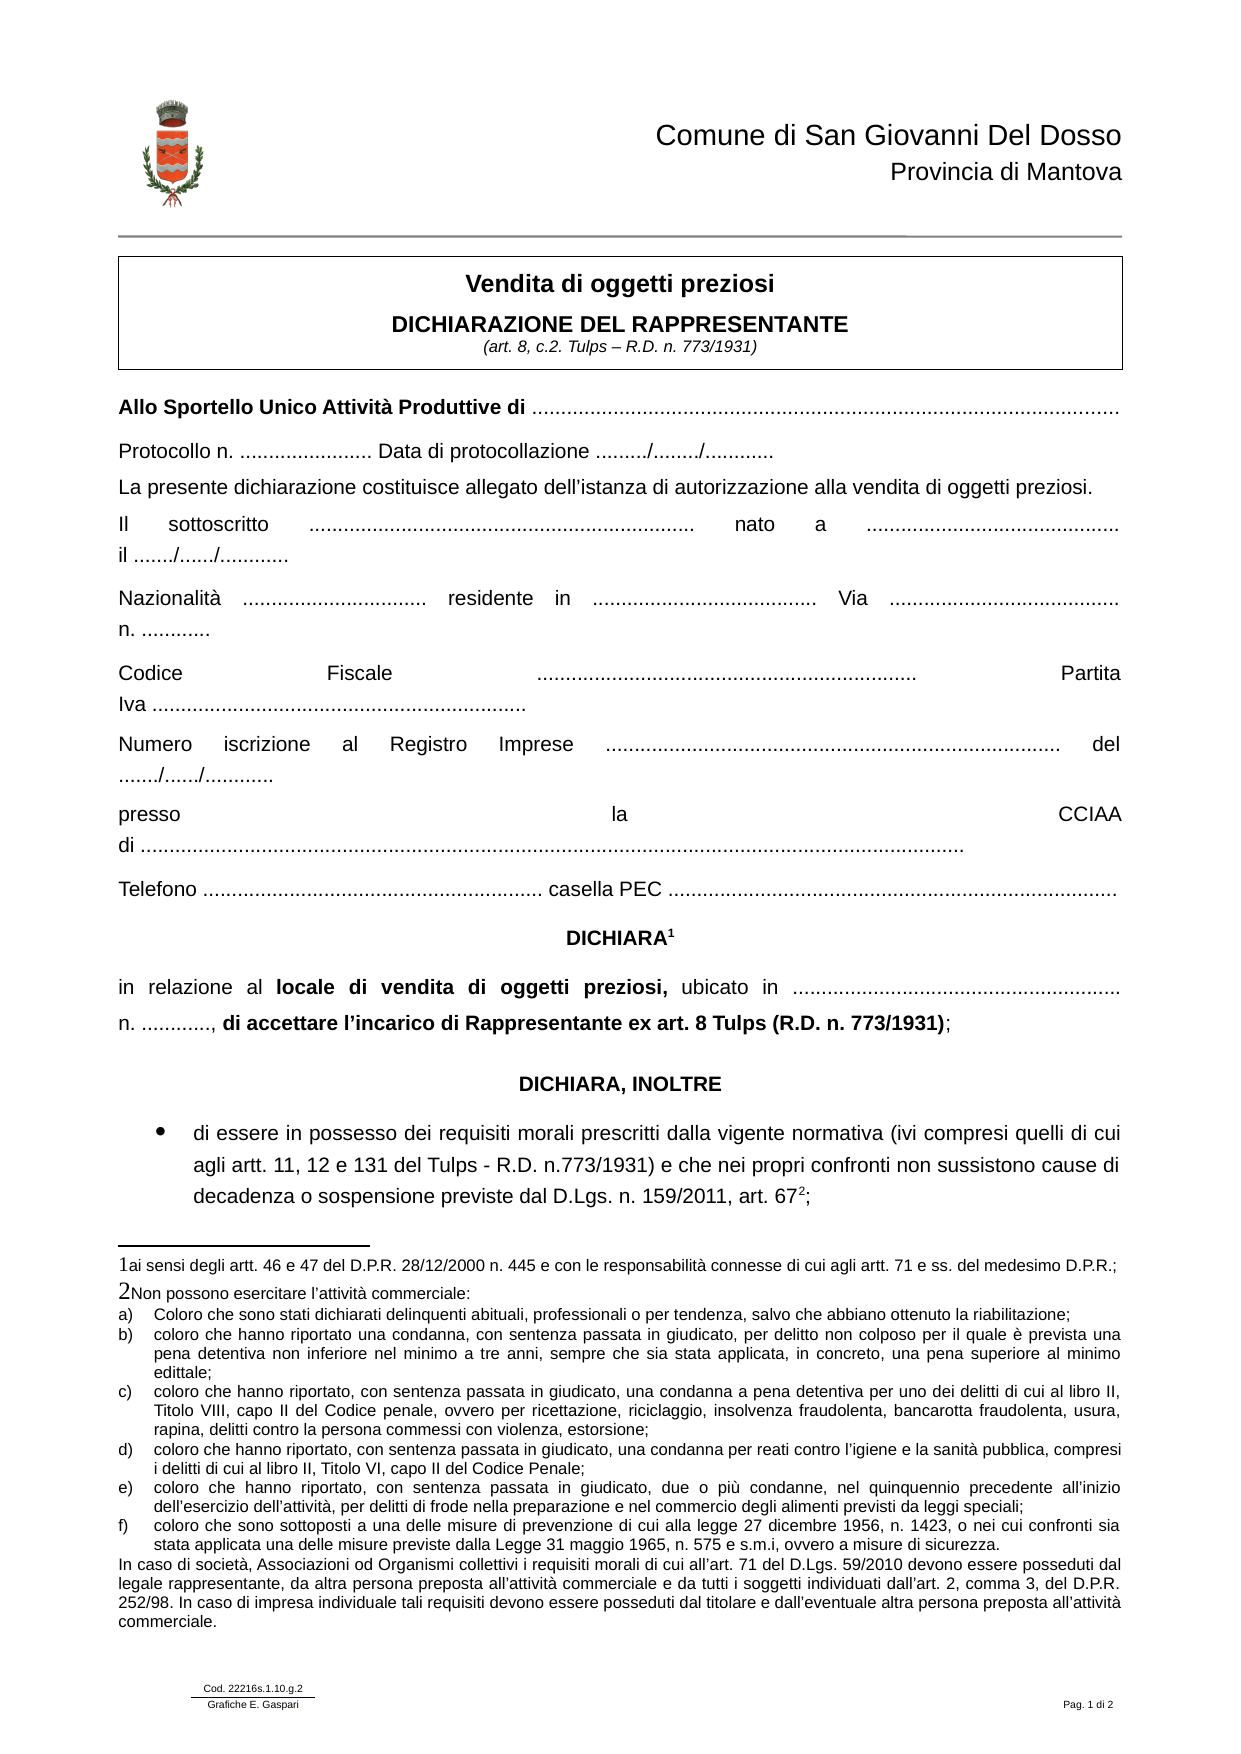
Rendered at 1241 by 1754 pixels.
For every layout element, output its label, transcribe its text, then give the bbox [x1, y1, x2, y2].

text La presente dichiarazione costituisce allegato dell’istanza di autorizzazione alla vendita di oggetti preziosi. [118, 475, 1122, 499]
list Non possono esercitare l’attività commerciale: [118, 1276, 1122, 1305]
text Codice Fiscale .................................................................. Partita Iva ................................................................. [118, 661, 1122, 716]
text Allo Sportello Unico Attività Produttive di [118, 395, 1122, 419]
list coloro che hanno riportato una condanna, con sentenza passata in giudicato, per delitto non colposo per il quale è prevista una pena detentiva non inferiore nel minimo a tre anni, sempre che sia stata applicata, in concreto, una pena superiore al minimo edittale; [118, 1324, 1122, 1382]
text Il sottoscritto ................................................................... nato a ............................................ il ......./....../............ [118, 511, 1122, 566]
text Provincia di Mantova [224, 157, 1122, 185]
text DICHIARA [118, 926, 1122, 950]
text Comune di San Giovanni Del Dosso [224, 118, 1122, 152]
list coloro che hanno riportato, con sentenza passata in giudicato, una condanna a pena detentiva per uno dei delitti di cui al libro II, Titolo VIII, capo II del Codice penale, ovvero per ricettazione, riciclaggio, insolvenza fraudolenta, bancarotta fraudolenta, usura, rapina, delitti contro la persona commessi con violenza, estorsione; [118, 1382, 1122, 1439]
text Protocollo n. ....................... Data di protocollazione ........./......../............ [118, 438, 1122, 462]
list coloro che hanno riportato, con sentenza passata in giudicato, due o più condanne, nel quinquennio precedente all’inizio dell’esercizio dell’attività, per delitti di frode nella preparazione e nel commercio degli alimenti previsti da leggi speciali; [118, 1478, 1122, 1516]
list coloro che sono sottoposti a una delle misure di prevenzione di cui alla legge 27 dicembre 1956, n. 1423, o nei cui confronti sia stata applicata una delle misure previste dalla Legge 31 maggio 1965, n. 575 e s.m.i, ovvero a misure di sicurezza. [118, 1516, 1122, 1554]
list Coloro che sono stati dichiarati delinquenti abituali, professionali o per tendenza, salvo che abbiano ottenuto la riabilitazione; [118, 1305, 1122, 1324]
table_header Vendita di oggetti preziosi DICHIARAZIONE DEL RAPPRESENTANTE (art. 8, c.2. Tulps – R.D. n. 773/1931) [119, 257, 1122, 369]
text Numero iscrizione al Registro Imprese ............................................................................... del ......./....../............ [118, 732, 1122, 787]
picture [122, 87, 224, 219]
text Telefono ........................................................... casella PEC .............................................................................. [118, 877, 1122, 901]
text Nazionalità ................................ residente in ....................................... Via ........................................ n. ............ [118, 586, 1122, 641]
text presso la CCIAA di ............................................................................................................................................... [118, 802, 1122, 857]
list In caso di società, Associazioni od Organismi collettivi i requisiti morali di cui all’art. 71 del D.Lgs. 59/2010 devono essere posseduti dal legale rappresentante, da altra persona preposta all’attività commerciale e da tutti i soggetti individuati dall’art. 2, comma 3, del D.P.R. 252/98. In caso di impresa individuale tali requisiti devono essere posseduti dal titolare e dall’eventuale altra persona preposta all’attività commerciale. [118, 1554, 1122, 1631]
text ai sensi degli artt. 46 e 47 del D.P.R. 28/12/2000 n. 445 e con le responsabilità connesse di cui agli artt. 71 e ss. del medesimo D.P.R.; [118, 1252, 1122, 1276]
list di essere in possesso dei requisiti morali prescritti dalla vigente normativa (ivi compresi quelli di cui agli artt. 11, 12 e 131 del Tulps - R.D. n.773/1931) e che nei propri confronti non sussistono cause di decadenza o sospensione previste dal D.Lgs. n. 159/2011, art. 67; [156, 1121, 1122, 1208]
list coloro che hanno riportato, con sentenza passata in giudicato, una condanna per reati contro l’igiene e la sanità pubblica, compresi i delitti di cui al libro II, Titolo VI, capo II del Codice Penale; [118, 1439, 1122, 1478]
text in relazione al locale di vendita di oggetti preziosi, ubicato in ......................................................... n. ............, di accettare l’incarico di Rappresentante ex art. 8 Tulps (R.D. n. 773/1931); [118, 975, 1122, 1035]
text DICHIARA, INOLTRE [118, 1072, 1122, 1096]
